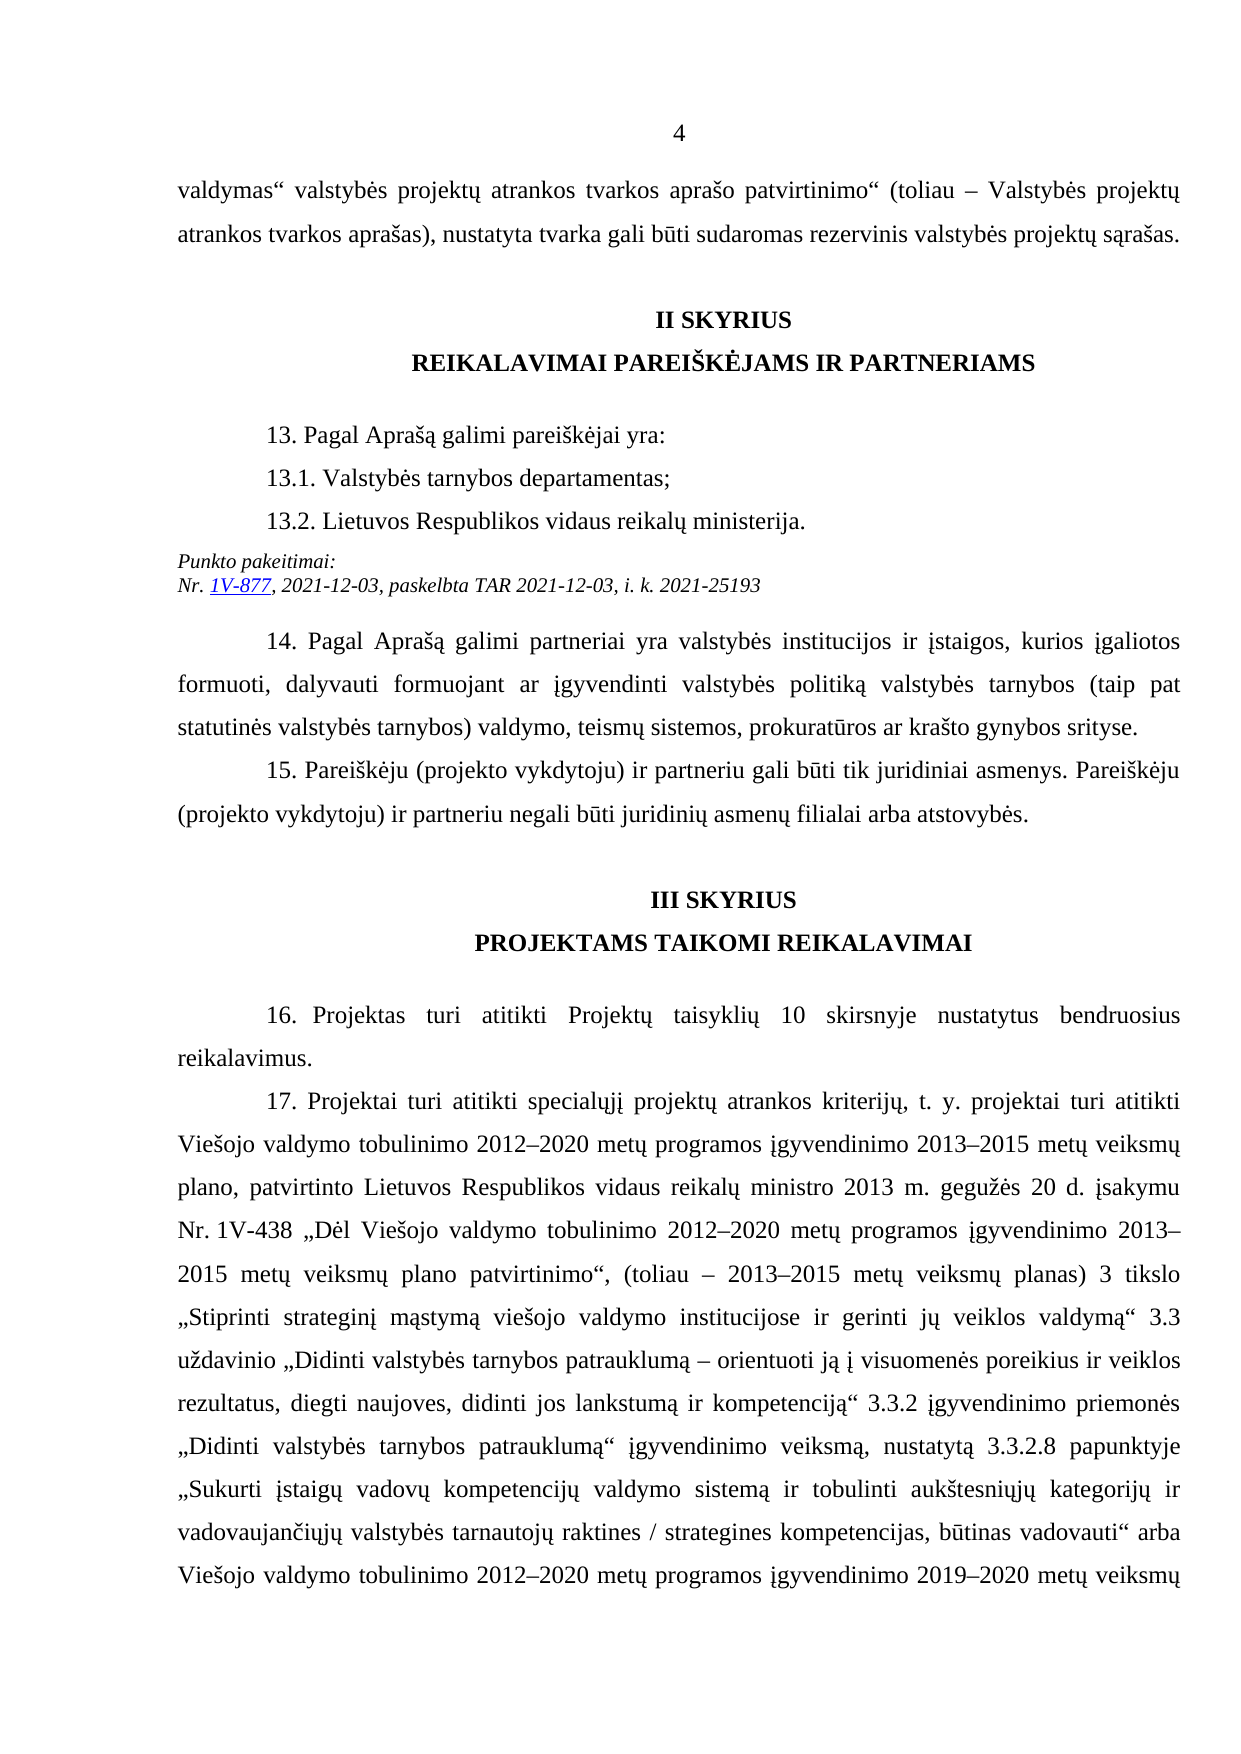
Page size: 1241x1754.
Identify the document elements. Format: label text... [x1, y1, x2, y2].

text 13. Pagal Aprašą galimi pareiškėjai yra: [177, 420, 1181, 449]
text 14. Pagal Aprašą galimi partneriai yra valstybės institucijos ir įstaigos, kurios įgaliotos formuoti, dalyvauti formuojant ar įgyvendinti valstybės politiką valstybės tarnybos (taip pat statutinės valstybės tarnybos) valdymo, teismų sistemos, prokuratūros ar krašto gynybos srityse. [177, 626, 1181, 741]
text 15. Pareiškėju (projekto vykdytoju) ir partneriu gali būti tik juridiniai asmenys. Pareiškėju (projekto vykdytoju) ir partneriu negali būti juridinių asmenų filialai arba atstovybės. [177, 756, 1181, 827]
text REIKALAVIMAI PAREIŠKĖJAMS IR PARTNERIAMS [177, 348, 1181, 377]
text 13.1. Valstybės tarnybos departamentas; [177, 463, 1181, 492]
text 16. Projektas turi atitikti Projektų taisyklių 10 skirsnyje nustatytus bendruosius reikalavimus. [177, 1000, 1181, 1072]
text PROJEKTAMS TAIKOMI REIKALAVIMAI [177, 928, 1181, 957]
text Punkto pakeitimai: [177, 549, 1181, 573]
text 17. Projektai turi atitikti specialųjį projektų atrankos kriterijų, t. y. projektai turi atitikti Viešojo valdymo tobulinimo 2012–2020 metų programos įgyvendinimo 2013–2015 metų veiksmų plano, patvirtinto Lietuvos Respublikos vidaus reikalų ministro 2013 m. gegužės 20 d. įsakymu Nr. 1V-438 „Dėl Viešojo valdymo tobulinimo 2012–2020 metų programos įgyvendinimo 2013–2015 metų veiksmų plano patvirtinimo“, (toliau – 2013–2015 metų veiksmų planas) 3 tikslo „Stiprinti strateginį mąstymą viešojo valdymo institucijose ir gerinti jų veiklos valdymą“ 3.3 uždavinio „Didinti valstybės tarnybos patrauklumą – orientuoti ją į visuomenės poreikius ir veiklos rezultatus, diegti naujoves, didinti jos lankstumą ir kompetenciją“ 3.3.2 įgyvendinimo priemonės „Didinti valstybės tarnybos patrauklumą“ įgyvendinimo veiksmą, nustatytą 3.3.2.8 papunktyje „Sukurti įstaigų vadovų kompetencijų valdymo sistemą ir tobulinti aukštesniųjų kategorijų ir vadovaujančiųjų valstybės tarnautojų raktines / strategines kompetencijas, būtinas vadovauti“ arba Viešojo valdymo tobulinimo 2012–2020 metų programos įgyvendinimo 2019–2020 metų veiksmų [177, 1086, 1181, 1589]
text Nr. 1V-877, 2021-12-03, paskelbta TAR 2021-12-03, i. k. 2021-25193 [177, 573, 1181, 597]
text 13.2. Lietuvos Respublikos vidaus reikalų ministerija. [177, 506, 1181, 535]
text II SKYRIUS [177, 305, 1181, 334]
text III SKYRIUS [177, 885, 1181, 914]
text valdymas“ valstybės projektų atrankos tvarkos aprašo patvirtinimo“ (toliau – Valstybės projektų atrankos tvarkos aprašas), nustatyta tvarka gali būti sudaromas rezervinis valstybės projektų sąrašas. [177, 176, 1181, 247]
